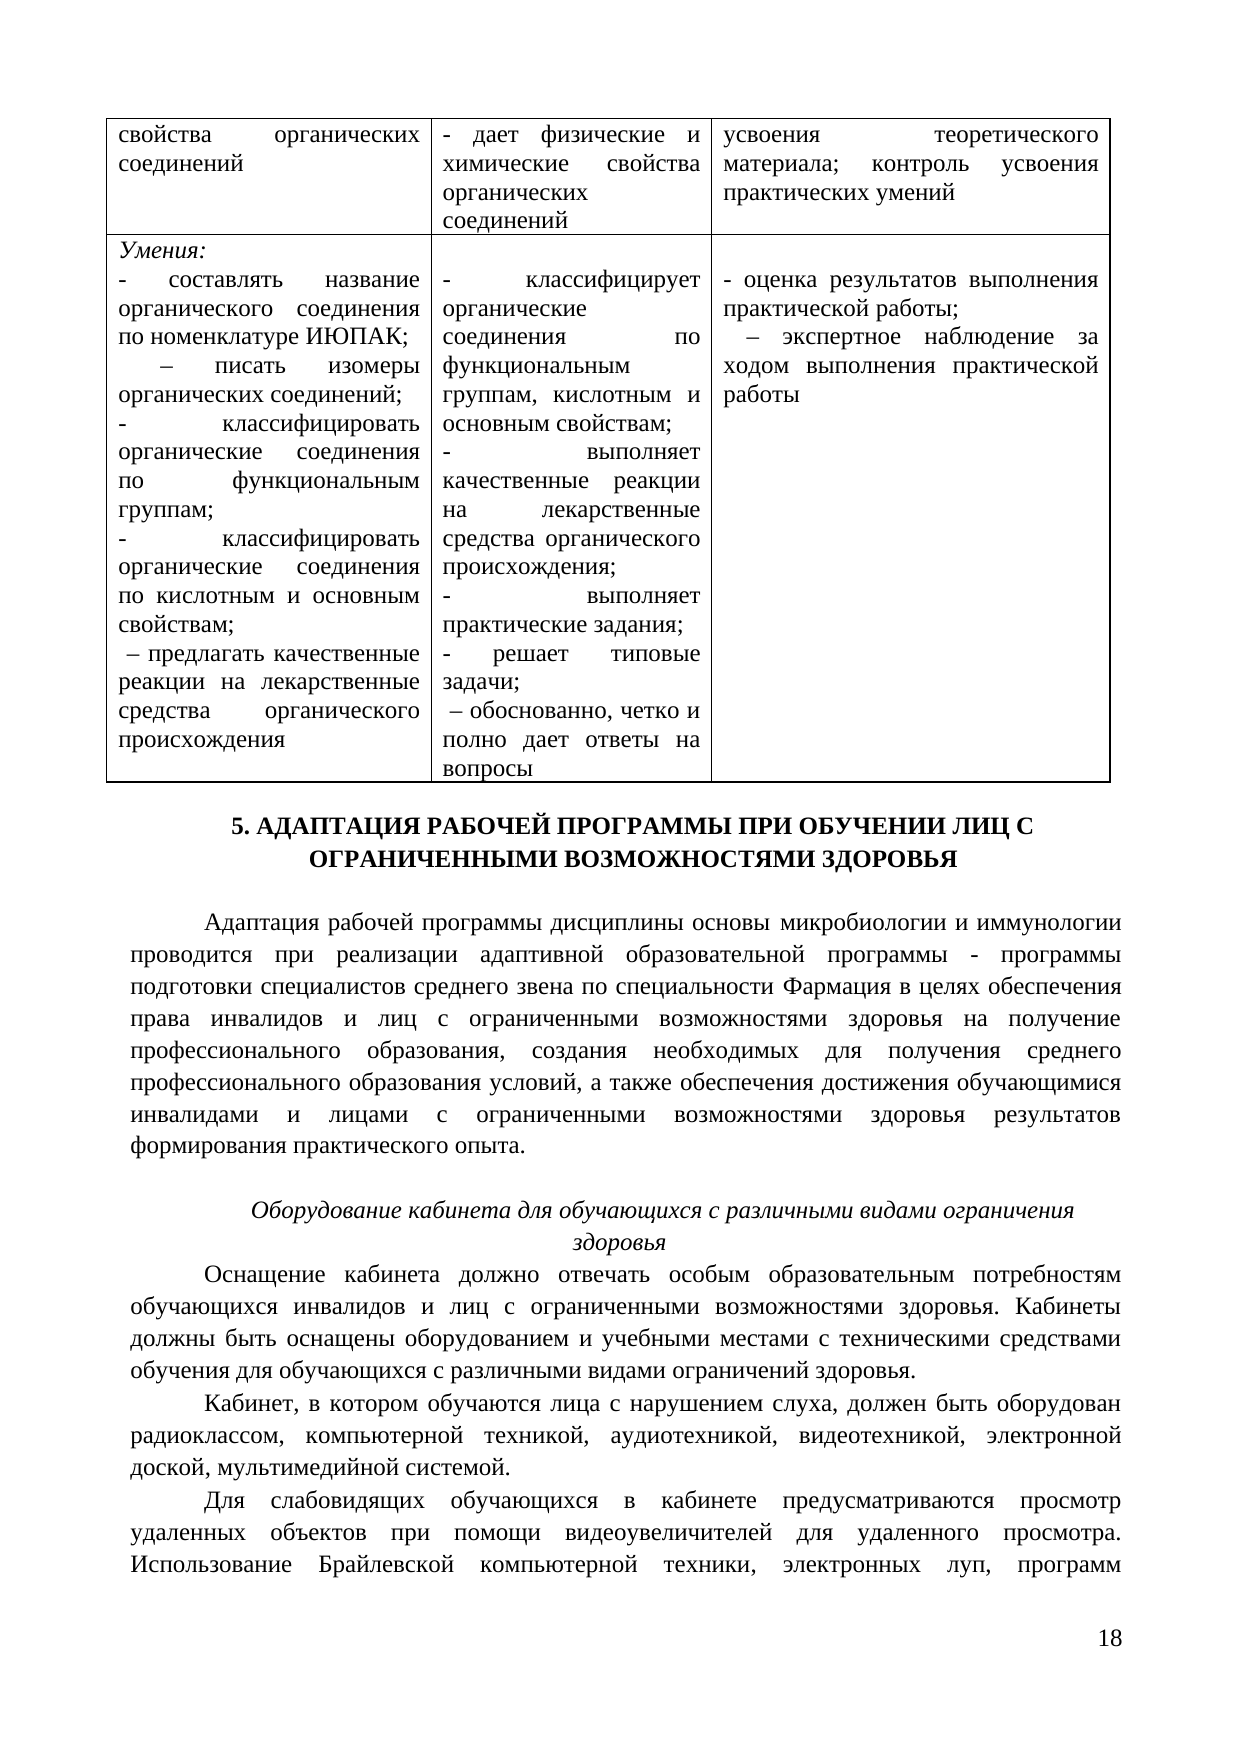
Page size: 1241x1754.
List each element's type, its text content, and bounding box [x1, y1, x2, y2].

text Оснащение кабинета должно отвечать особым образовательным потребностям обучающихся инвалидов и лиц с ограниченными возможностями здоровья. Кабинеты должны быть оснащены оборудованием и учебными местами с техническими средствами обучения для обучающихся с различными видами ограничений здоровья. [130, 1259, 1122, 1383]
text Для слабовидящих обучающихся в кабинете предусматриваются просмотр удаленных объектов при помощи видеоувеличителей для удаленного просмотра. Использование Брайлевской компьютерной техники, электронных луп, программ [130, 1485, 1122, 1578]
table_cell свойства органических соединений [107, 119, 431, 234]
subtitle 5. АДАПТАЦИЯ РАБОЧЕЙ ПРОГРАММЫ ПРИ ОБУЧЕНИИ ЛИЦ С ОГРАНИЧЕННЫМИ ВОЗМОЖНОСТЯМИ ЗДОРОВЬЯ [225, 811, 1041, 872]
table_cell Умения: - составлять название органического соединения по номенклатуре ИЮПАК; – писать изомеры органических соединений; - классифицировать органические соединения по функциональным группам; - классифицировать органические соединения по кислотным и основным свойствам; – предлагать качественные реакции на лекарственные средства органического происхождения [107, 235, 431, 781]
table_cell - оценка результатов выполнения практической работы; – экспертное наблюдение за ходом выполнения практической работы [712, 235, 1109, 781]
table_cell - дает физические и химические свойства органических соединений [432, 119, 711, 234]
text Кабинет, в котором обучаются лица с нарушением слуха, должен быть оборудован радиоклассом, компьютерной техникой, аудиотехникой, видеотехникой, электронной доской, мультимедийной системой. [130, 1388, 1122, 1481]
table_cell усвоения теоретического материала; контроль усвоения практических умений [712, 119, 1109, 234]
text Адаптация рабочей программы дисциплины основы микробиологии и иммунологии проводится при реализации адаптивной образовательной программы - программы подготовки специалистов среднего звена по специальности Фармация в целях обеспечения права инвалидов и лиц с ограниченными возможностями здоровья на получение профессионального образования, создания необходимых для получения среднего профессионального образования условий, а также обеспечения достижения обучающимися инвалидами и лицами с ограниченными возможностями здоровья результатов формирования практического опыта. [130, 907, 1122, 1159]
table_cell - классифицирует органические соединения по функциональным группам, кислотным и основным свойствам; - выполняет качественные реакции на лекарственные средства органического происхождения; - выполняет практические задания; - решает типовые задачи; – обоснованно, четко и полно дает ответы на вопросы [432, 235, 711, 781]
subtitle Оборудование кабинета для обучающихся с различными видами ограничения здоровья [251, 1195, 1122, 1256]
